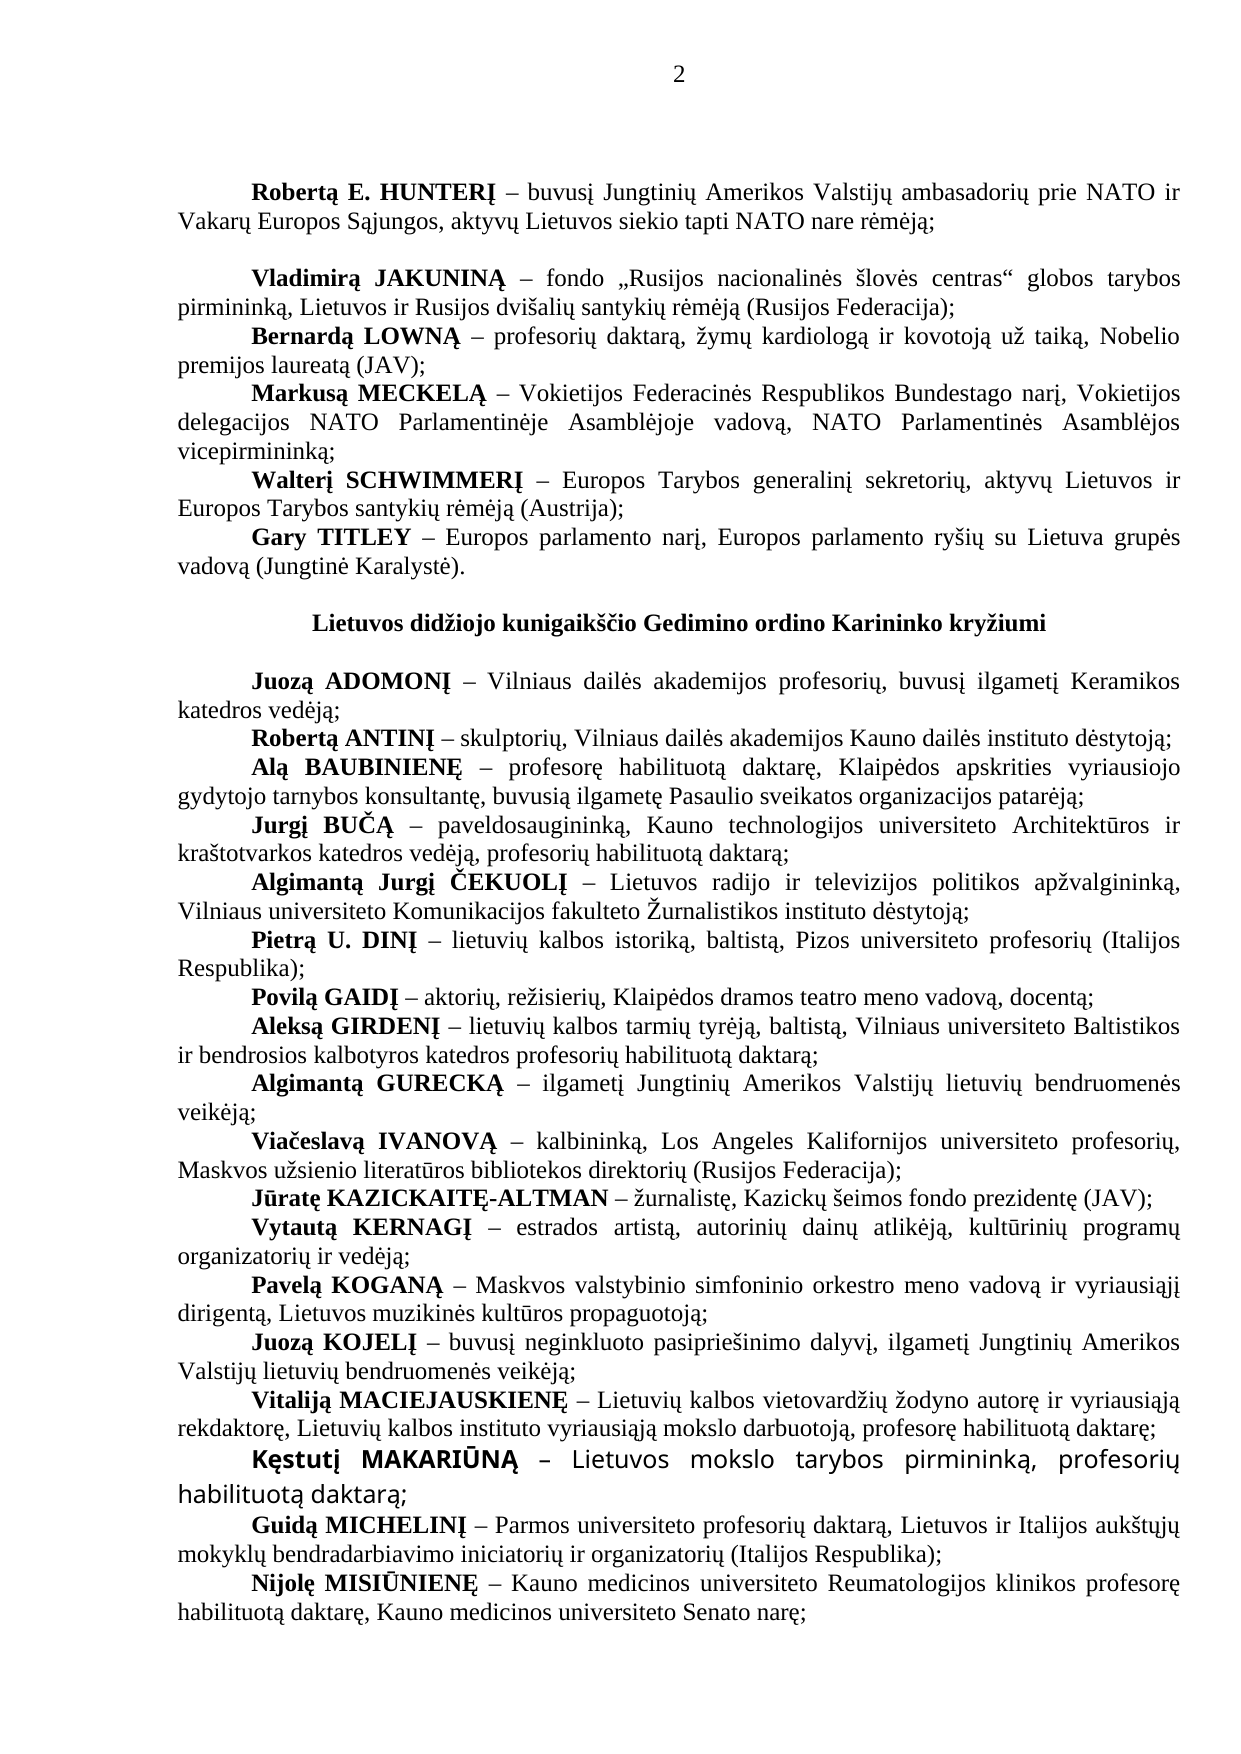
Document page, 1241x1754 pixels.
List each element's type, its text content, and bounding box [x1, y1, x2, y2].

text Vladimirą JAKUNINĄ – fondo „Rusijos nacionalinės šlovės centras“ globos tarybos pirmininką, Lietuvos ir Rusijos dvišalių santykių rėmėją (Rusijos Federacija); [177, 263, 1181, 321]
text Juozą KOJELĮ – buvusį neginkluoto pasipriešinimo dalyvį, ilgametį Jungtinių Amerikos Valstijų lietuvių bendruomenės veikėją; [177, 1327, 1181, 1385]
text Algimantą GURECKĄ – ilgametį Jungtinių Amerikos Valstijų lietuvių bendruomenės veikėją; [177, 1068, 1181, 1126]
text Nijolę MISIŪNIENĘ – Kauno medicinos universiteto Reumatologijos klinikos profesorę habilituotą daktarę, Kauno medicinos universiteto Senato narę; [177, 1568, 1181, 1625]
text Pavelą KOGANĄ – Maskvos valstybinio simfoninio orkestro meno vadovą ir vyriausiąjį dirigentą, Lietuvos muzikinės kultūros propaguotoją; [177, 1270, 1181, 1327]
text Jurgį BUČĄ – paveldosaugininką, Kauno technologijos universiteto Architektūros ir kraštotvarkos katedros vedėją, profesorių habilituotą daktarą; [177, 810, 1181, 867]
text Povilą GAIDĮ – aktorių, režisierių, Klaipėdos dramos teatro meno vadovą, docentą; [177, 982, 1181, 1011]
text Vytautą KERNAGĮ – estrados artistą, autorinių dainų atlikėją, kultūrinių programų organizatorių ir vedėją; [177, 1212, 1181, 1270]
text Kęstutį MAKARIŪNĄ – Lietuvos mokslo tarybos pirmininką, profesorių habilituotą daktarą; [177, 1442, 1181, 1510]
text Pietrą U. DINĮ – lietuvių kalbos istoriką, baltistą, Pizos universiteto profesorių (Italijos Respublika); [177, 925, 1181, 982]
text Lietuvos didžiojo kunigaikščio Gedimino ordino Karininko kryžiumi [177, 608, 1181, 637]
text Robertą ANTINĮ – skulptorių, Vilniaus dailės akademijos Kauno dailės instituto dėstytoją; [177, 723, 1181, 752]
text Bernardą LOWNĄ – profesorių daktarą, žymų kardiologą ir kovotoją už taiką, Nobelio premijos laureatą (JAV); [177, 321, 1181, 378]
text Gary TITLEY – Europos parlamento narį, Europos parlamento ryšių su Lietuva grupės vadovą (Jungtinė Karalystė). [177, 522, 1181, 580]
text Guidą MICHELINĮ – Parmos universiteto profesorių daktarą, Lietuvos ir Italijos aukštųjų mokyklų bendradarbiavimo iniciatorių ir organizatorių (Italijos Respublika); [177, 1510, 1181, 1568]
text Markusą MECKELĄ – Vokietijos Federacinės Respublikos Bundestago narį, Vokietijos delegacijos NATO Parlamentinėje Asamblėjoje vadovą, NATO Parlamentinės Asamblėjos vicepirmininką; [177, 378, 1181, 465]
text Aleksą GIRDENĮ – lietuvių kalbos tarmių tyrėją, baltistą, Vilniaus universiteto Baltistikos ir bendrosios kalbotyros katedros profesorių habilituotą daktarą; [177, 1011, 1181, 1068]
text Viačeslavą IVANOVĄ – kalbininką, Los Angeles Kalifornijos universiteto profesorių, Maskvos užsienio literatūros bibliotekos direktorių (Rusijos Federacija); [177, 1126, 1181, 1183]
text Algimantą Jurgį ČEKUOLĮ – Lietuvos radijo ir televizijos politikos apžvalgininką, Vilniaus universiteto Komunikacijos fakulteto Žurnalistikos instituto dėstytoją; [177, 867, 1181, 925]
text Walterį SCHWIMMERĮ – Europos Tarybos generalinį sekretorių, aktyvų Lietuvos ir Europos Tarybos santykių rėmėją (Austrija); [177, 465, 1181, 522]
text Juozą ADOMONĮ – Vilniaus dailės akademijos profesorių, buvusį ilgametį Keramikos katedros vedėją; [177, 666, 1181, 723]
text Robertą E. HUNTERĮ – buvusį Jungtinių Amerikos Valstijų ambasadorių prie NATO ir Vakarų Europos Sąjungos, aktyvų Lietuvos siekio tapti NATO nare rėmėją; [177, 177, 1181, 235]
text Jūratę KAZICKAITĘ-ALTMAN – žurnalistę, Kazickų šeimos fondo prezidentę (JAV); [177, 1183, 1181, 1212]
text Alą BAUBINIENĘ – profesorę habilituotą daktarę, Klaipėdos apskrities vyriausiojo gydytojo tarnybos konsultantę, buvusią ilgametę Pasaulio sveikatos organizacijos patarėją; [177, 752, 1181, 810]
text Vitaliją MACIEJAUSKIENĘ – Lietuvių kalbos vietovardžių žodyno autorę ir vyriausiąją rekdaktorę, Lietuvių kalbos instituto vyriausiąją mokslo darbuotoją, profesorę habilituotą daktarę; [177, 1385, 1181, 1442]
